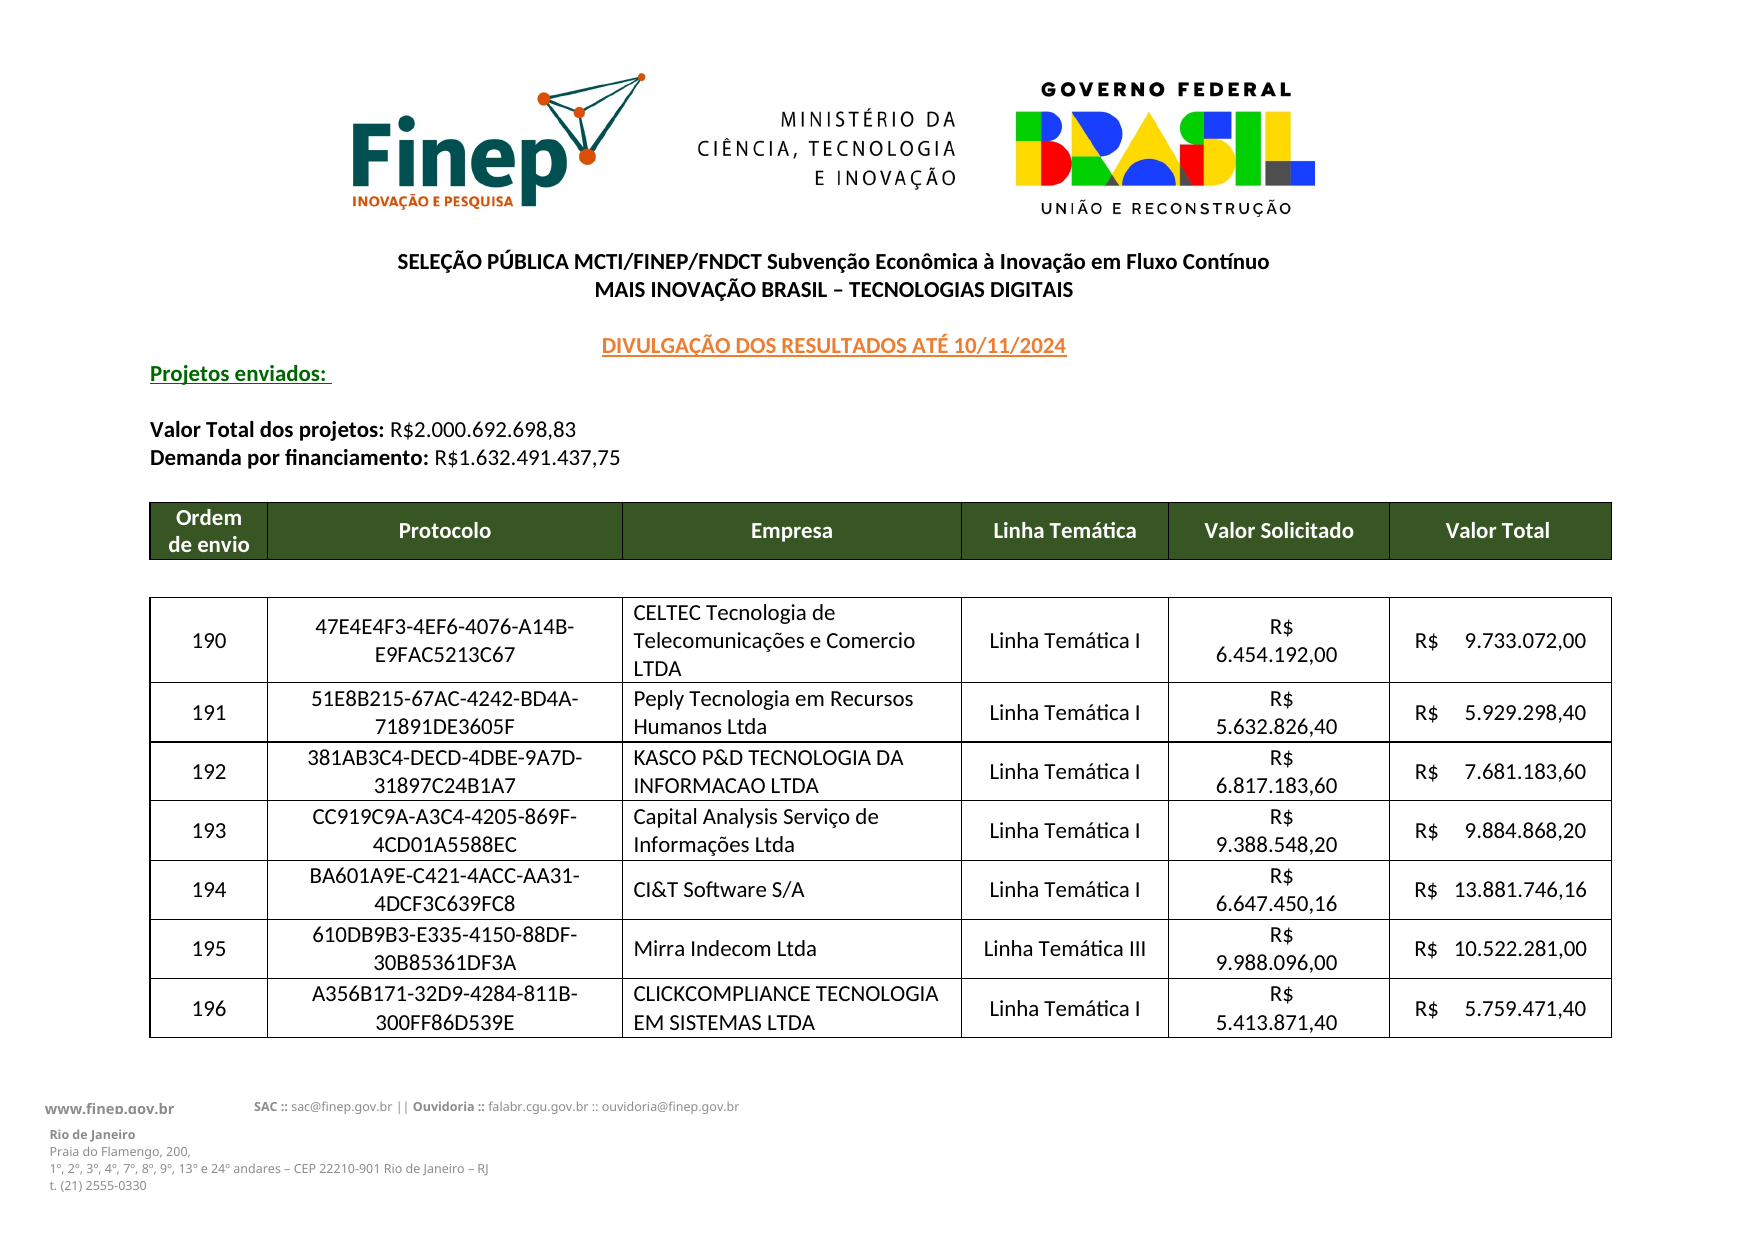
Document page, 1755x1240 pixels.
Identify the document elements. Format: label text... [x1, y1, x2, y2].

table_cell Mirra Indecom Ltda [623, 920, 961, 978]
table_cell CELTEC Tecnologia de Telecomunicações e Comercio LTDA [623, 598, 961, 682]
table_cell 196 [151, 979, 267, 1037]
table_cell 195 [151, 920, 267, 978]
table_cell R$ 5.929.298,40 [1390, 683, 1611, 741]
table_cell R$ 9.388.548,20 [1169, 801, 1389, 859]
table_cell 194 [151, 861, 267, 918]
table_cell CLICKCOMPLIANCE TECNOLOGIA EM SISTEMAS LTDA [623, 979, 961, 1037]
table_cell Linha Temática I [962, 743, 1168, 800]
table_cell Linha Temática I [962, 801, 1168, 859]
table_cell 190 [151, 598, 267, 682]
table_cell R$ 7.681.183,60 [1390, 743, 1611, 800]
table_cell 47E4E4F3-4EF6-4076-A14B-E9FAC5213C67 [268, 598, 622, 682]
table_cell 193 [151, 801, 267, 859]
table_cell R$ 6.454.192,00 [1169, 598, 1389, 682]
table_cell R$ 10.522.281,00 [1390, 920, 1611, 978]
table_cell R$ 9.988.096,00 [1169, 920, 1389, 978]
table_cell 610DB9B3-E335-4150-88DF-30B85361DF3A [268, 920, 622, 978]
table_cell A356B171-32D9-4284-811B-300FF86D539E [268, 979, 622, 1037]
table_cell Linha Temática III [962, 920, 1168, 978]
table_cell 51E8B215-67AC-4242-BD4A-71891DE3605F [268, 683, 622, 741]
table_cell Peply Tecnologia em Recursos Humanos Ltda [623, 683, 961, 741]
table_cell R$ 5.632.826,40 [1169, 683, 1389, 741]
table_cell Capital Analysis Serviço de Informações Ltda [623, 801, 961, 859]
table_cell R$ 9.733.072,00 [1390, 598, 1611, 682]
table_cell Linha Temática I [962, 861, 1168, 918]
table_cell Linha Temática I [962, 979, 1168, 1037]
table_cell R$ 6.817.183,60 [1169, 743, 1389, 800]
table_cell 381AB3C4-DECD-4DBE-9A7D-31897C24B1A7 [268, 743, 622, 800]
table_cell R$ 5.413.871,40 [1169, 979, 1389, 1037]
table_cell 192 [151, 743, 267, 800]
table_cell Linha Temática I [962, 683, 1168, 741]
table_cell CI&T Software S/A [623, 861, 961, 918]
table_cell R$ 6.647.450,16 [1169, 861, 1389, 918]
table_cell KASCO P&D TECNOLOGIA DA INFORMACAO LTDA [623, 743, 961, 800]
table_cell CC919C9A-A3C4-4205-869F-4CD01A5588EC [268, 801, 622, 859]
table_cell R$ 5.759.471,40 [1390, 979, 1611, 1037]
table_cell R$ 9.884.868,20 [1390, 801, 1611, 859]
table_cell R$ 13.881.746,16 [1390, 861, 1611, 918]
table_cell Linha Temática I [962, 598, 1168, 682]
table_cell 191 [151, 683, 267, 741]
table_cell BA601A9E-C421-4ACC-AA31-4DCF3C639FC8 [268, 861, 622, 918]
